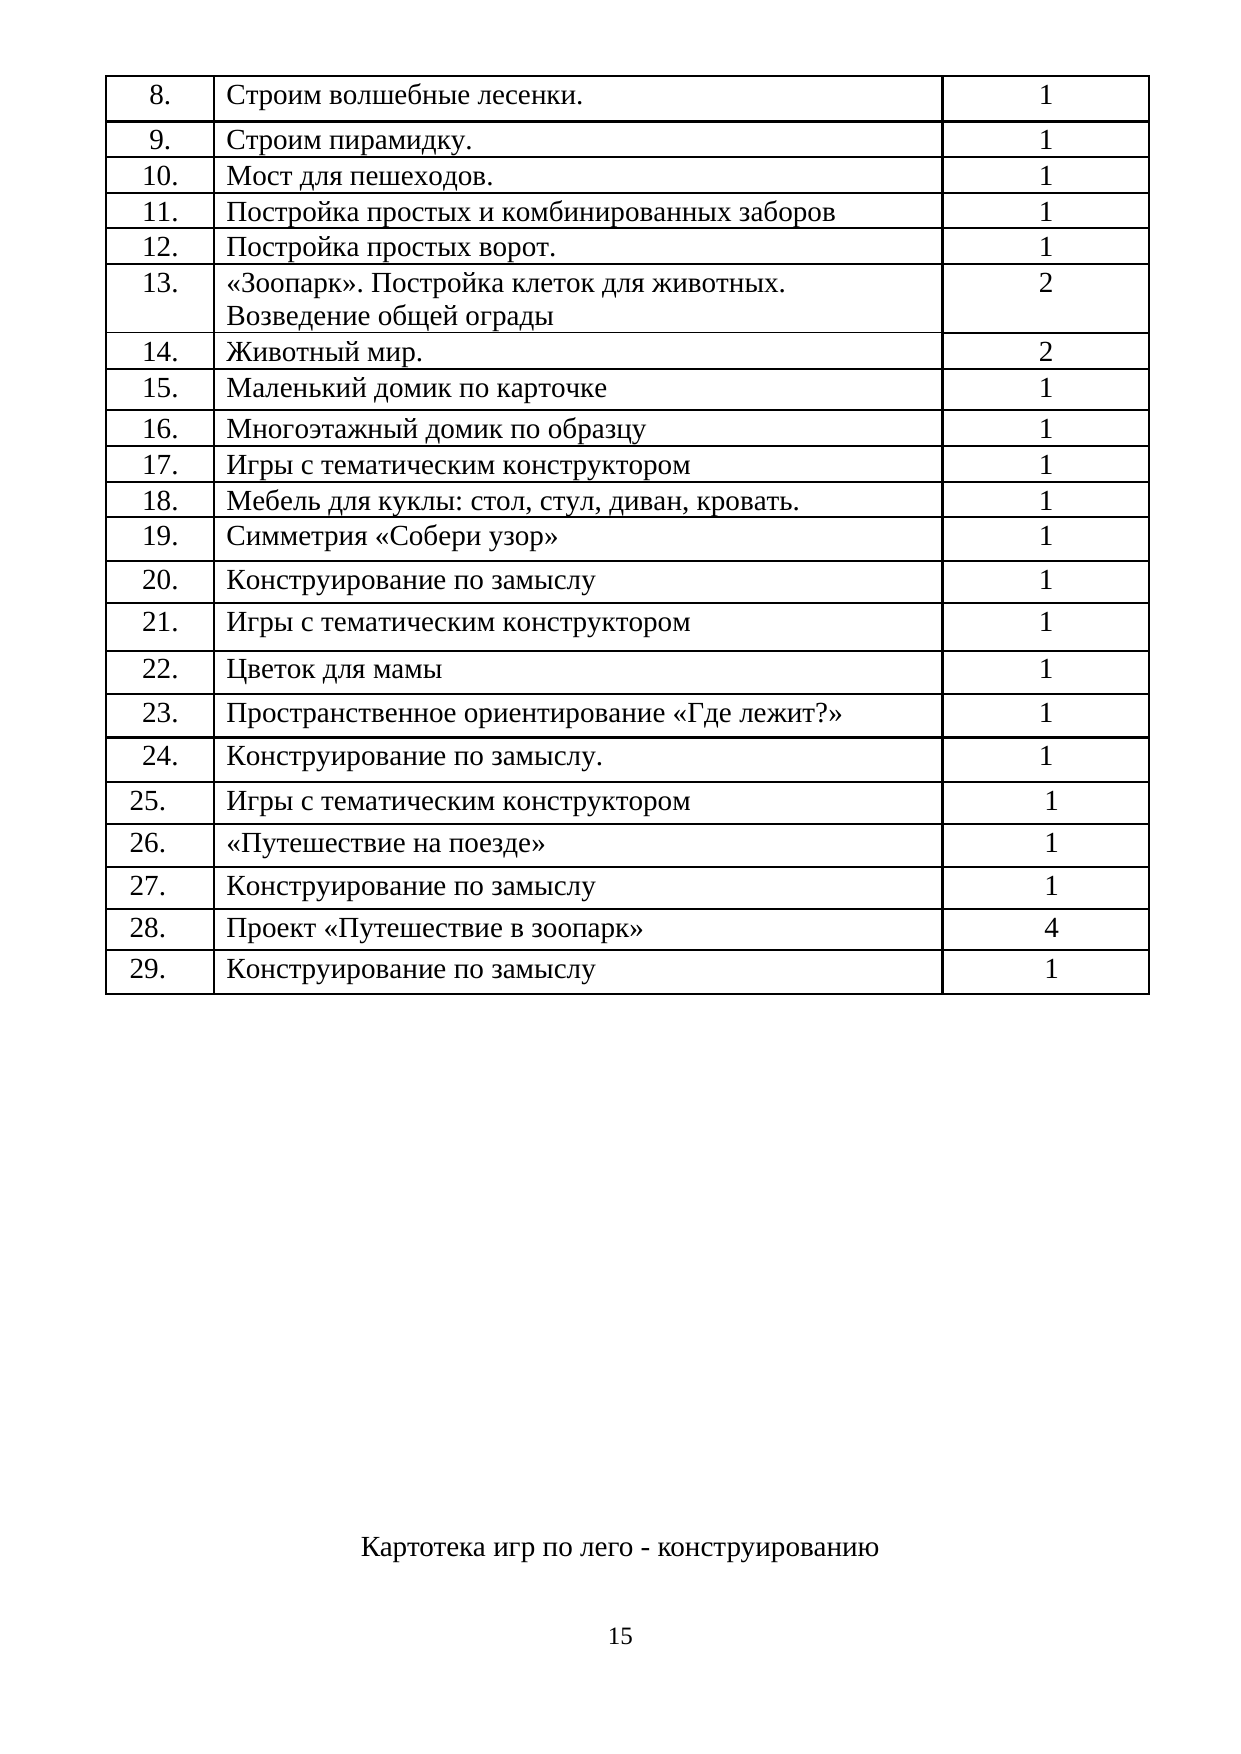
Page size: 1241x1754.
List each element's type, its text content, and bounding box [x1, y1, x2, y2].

table_cell 22. [107, 652, 213, 693]
table_cell Мебель для куклы: стол, стул, диван, кровать. [215, 483, 941, 516]
table_cell 26. [107, 825, 213, 866]
table_cell 10. [107, 158, 213, 192]
table_cell 1 [944, 158, 1148, 192]
table_cell Многоэтажный домик по образцу [215, 411, 941, 445]
table_cell Игры с тематическим конструктором [215, 783, 941, 823]
table_cell Симметрия «Собери узор» [215, 518, 941, 560]
table_cell 19. [107, 518, 213, 560]
table_cell 1 [944, 77, 1148, 120]
table_cell Проект «Путешествие в зоопарк» [215, 910, 941, 949]
table_cell 1 [944, 739, 1148, 781]
table_cell 1 [944, 194, 1148, 227]
table_cell 15. [107, 370, 213, 409]
table_cell 1 [944, 518, 1148, 560]
table_cell 1 [944, 783, 1148, 823]
table_cell 1 [944, 123, 1148, 156]
table_cell 14. [107, 333, 213, 368]
table_cell 1 [944, 951, 1148, 993]
table_cell 1 [944, 652, 1148, 693]
table_cell 1 [944, 695, 1148, 736]
table_cell Конструирование по замыслу [215, 868, 941, 908]
table_cell 29. [107, 951, 213, 993]
table_cell Конструирование по замыслу. [215, 739, 941, 781]
table_cell Игры с тематическим конструктором [215, 604, 941, 649]
table_cell Цветок для мамы [215, 652, 941, 693]
table_cell 18. [107, 483, 213, 516]
table_cell Постройка простых и комбинированных заборов [215, 194, 941, 227]
table_cell 1 [944, 411, 1148, 445]
table_cell Маленький домик по карточке [215, 370, 941, 409]
table_cell Животный мир. [215, 333, 941, 368]
table_cell Пространственное ориентирование «Где лежит?» [215, 695, 941, 736]
table_cell «Зоопарк». Постройка клеток для животных. Возведение общей ограды [215, 265, 941, 332]
table_cell 8. [107, 77, 213, 120]
table_cell Конструирование по замыслу [215, 562, 941, 602]
table_cell 11. [107, 194, 213, 227]
table_cell 2 [944, 334, 1148, 368]
table_cell 1 [944, 562, 1148, 602]
table_cell 12. [107, 229, 213, 263]
table_cell 17. [107, 447, 213, 481]
table_cell 4 [944, 910, 1148, 949]
table_cell 1 [944, 604, 1148, 649]
table_cell Строим пирамидку. [215, 123, 941, 156]
table_cell 1 [944, 868, 1148, 908]
table_cell Мост для пешеходов. [215, 158, 941, 192]
table_cell 1 [944, 229, 1148, 263]
table_cell 1 [944, 370, 1148, 409]
table_cell 2 [944, 265, 1148, 332]
table_cell Постройка простых ворот. [215, 229, 941, 263]
text Картотека игр по лего - конструированию [118, 1529, 1122, 1562]
table_cell Игры с тематическим конструктором [215, 447, 941, 481]
table_cell Конструирование по замыслу [215, 951, 941, 993]
table_cell 9. [107, 123, 213, 156]
table_cell 20. [107, 562, 213, 602]
table_cell 24. [107, 739, 213, 781]
table_cell 13. [107, 265, 213, 332]
table_cell 1 [944, 447, 1148, 481]
table_cell 28. [107, 910, 213, 949]
table_cell 1 [944, 825, 1148, 866]
table_cell 23. [107, 695, 213, 736]
table_cell 1 [944, 483, 1148, 516]
table_cell 21. [107, 604, 213, 649]
table_cell Строим волшебные лесенки. [215, 77, 941, 120]
table_cell 16. [107, 411, 213, 445]
table_cell 25. [107, 783, 213, 823]
table_cell 27. [107, 868, 213, 908]
table_cell «Путешествие на поезде» [215, 825, 941, 866]
